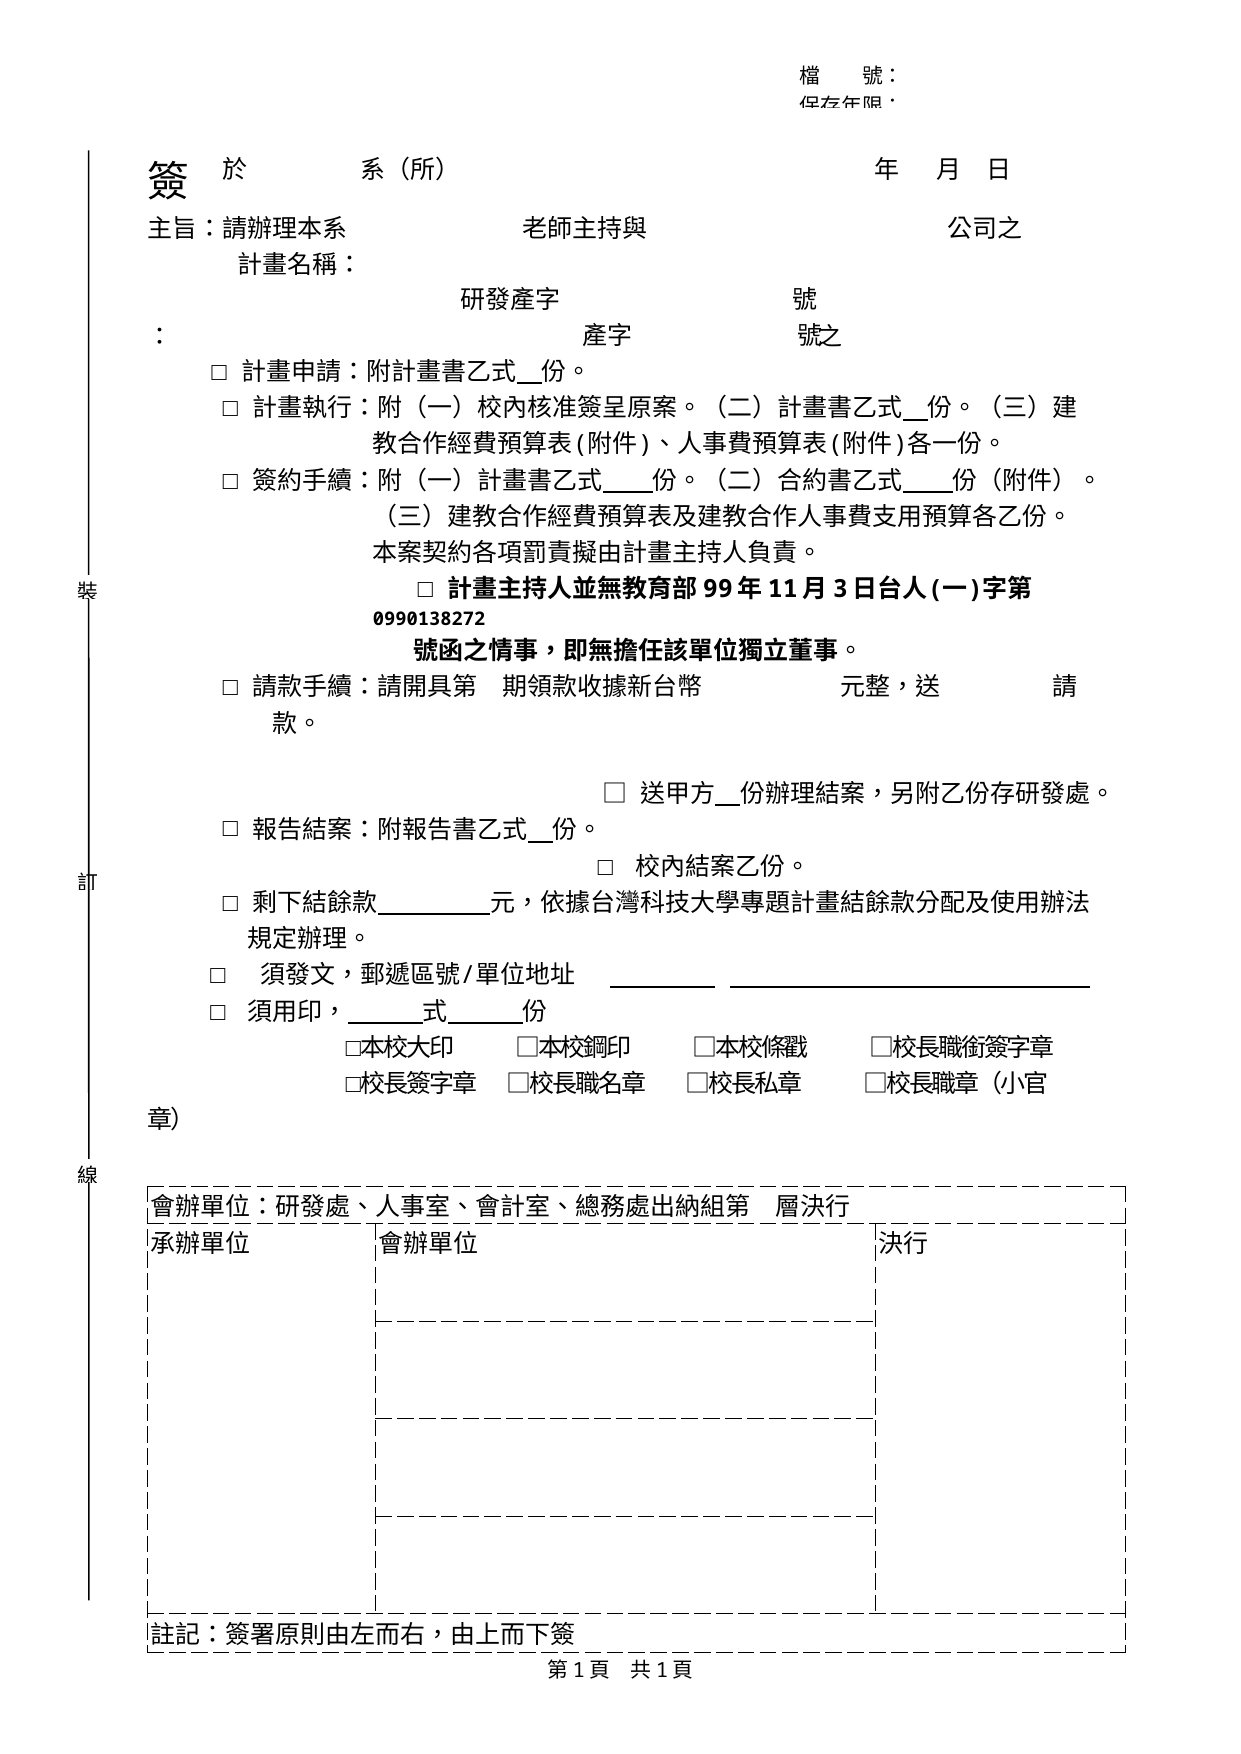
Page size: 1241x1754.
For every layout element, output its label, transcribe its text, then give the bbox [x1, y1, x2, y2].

text □ 計畫主持人並無教育部99年11月3日台人(一)字第0990138272 [148, 569, 1092, 631]
text □校長簽字章 □校長職名章 □校長私章 □校長職章（小官章） [148, 1063, 1092, 1136]
text [784, 52, 1075, 116]
text □ 計畫申請：附計畫書乙式 份。 [148, 351, 1092, 388]
text 檔 號： 保存年限： [799, 59, 1060, 108]
text □ 須發文，郵遞區號/單位地址 [210, 955, 1092, 991]
text 產字 號 [148, 316, 1092, 351]
list 校內結案乙份。 [598, 846, 1092, 882]
text □ 須用印， 式 份 [148, 991, 1092, 1027]
text 計畫名稱： [148, 244, 1092, 281]
text □ 計畫執行：附（一）校內核准簽呈原案。（二）計畫書乙式 份。（三）建教合作經費預算表(附件)、人事費預算表(附件)各一份。 [148, 388, 1092, 460]
text □ 報告結案：附報告書乙式 份。□ 送甲方 份辦理結案，另附乙份存研發處。 [148, 773, 1122, 846]
text 年 月 日 [849, 149, 1094, 186]
text 簽 [148, 142, 1109, 208]
text □ 請款手續：請開具第 期領款收據新台幣 元整，送 請款。 [148, 667, 1092, 739]
text 於 系（所） [222, 149, 530, 186]
text 主旨：請辦理本系 老師主持與 公司之 [148, 208, 1092, 244]
text □ 簽約手續：附（一）計畫書乙式 份。（二）合約書乙式 份（附件）。（三）建教合作經費預算表及建教合作人事費支用預算各乙份。本案契約各項罰責擬由計畫主持人負責。 [148, 460, 1092, 569]
text ： 研發產字 號之 [148, 281, 1092, 316]
text □ 剩下結餘款 元，依據台灣科技大學專題計畫結餘款分配及使用辦法規定辦理。 [148, 882, 1092, 955]
text □本校大印 □本校鋼印 □本校條戳 □校長職銜簽字章 [148, 1027, 1092, 1063]
text 號函之情事，即無擔任該單位獨立董事。 [413, 631, 1092, 667]
